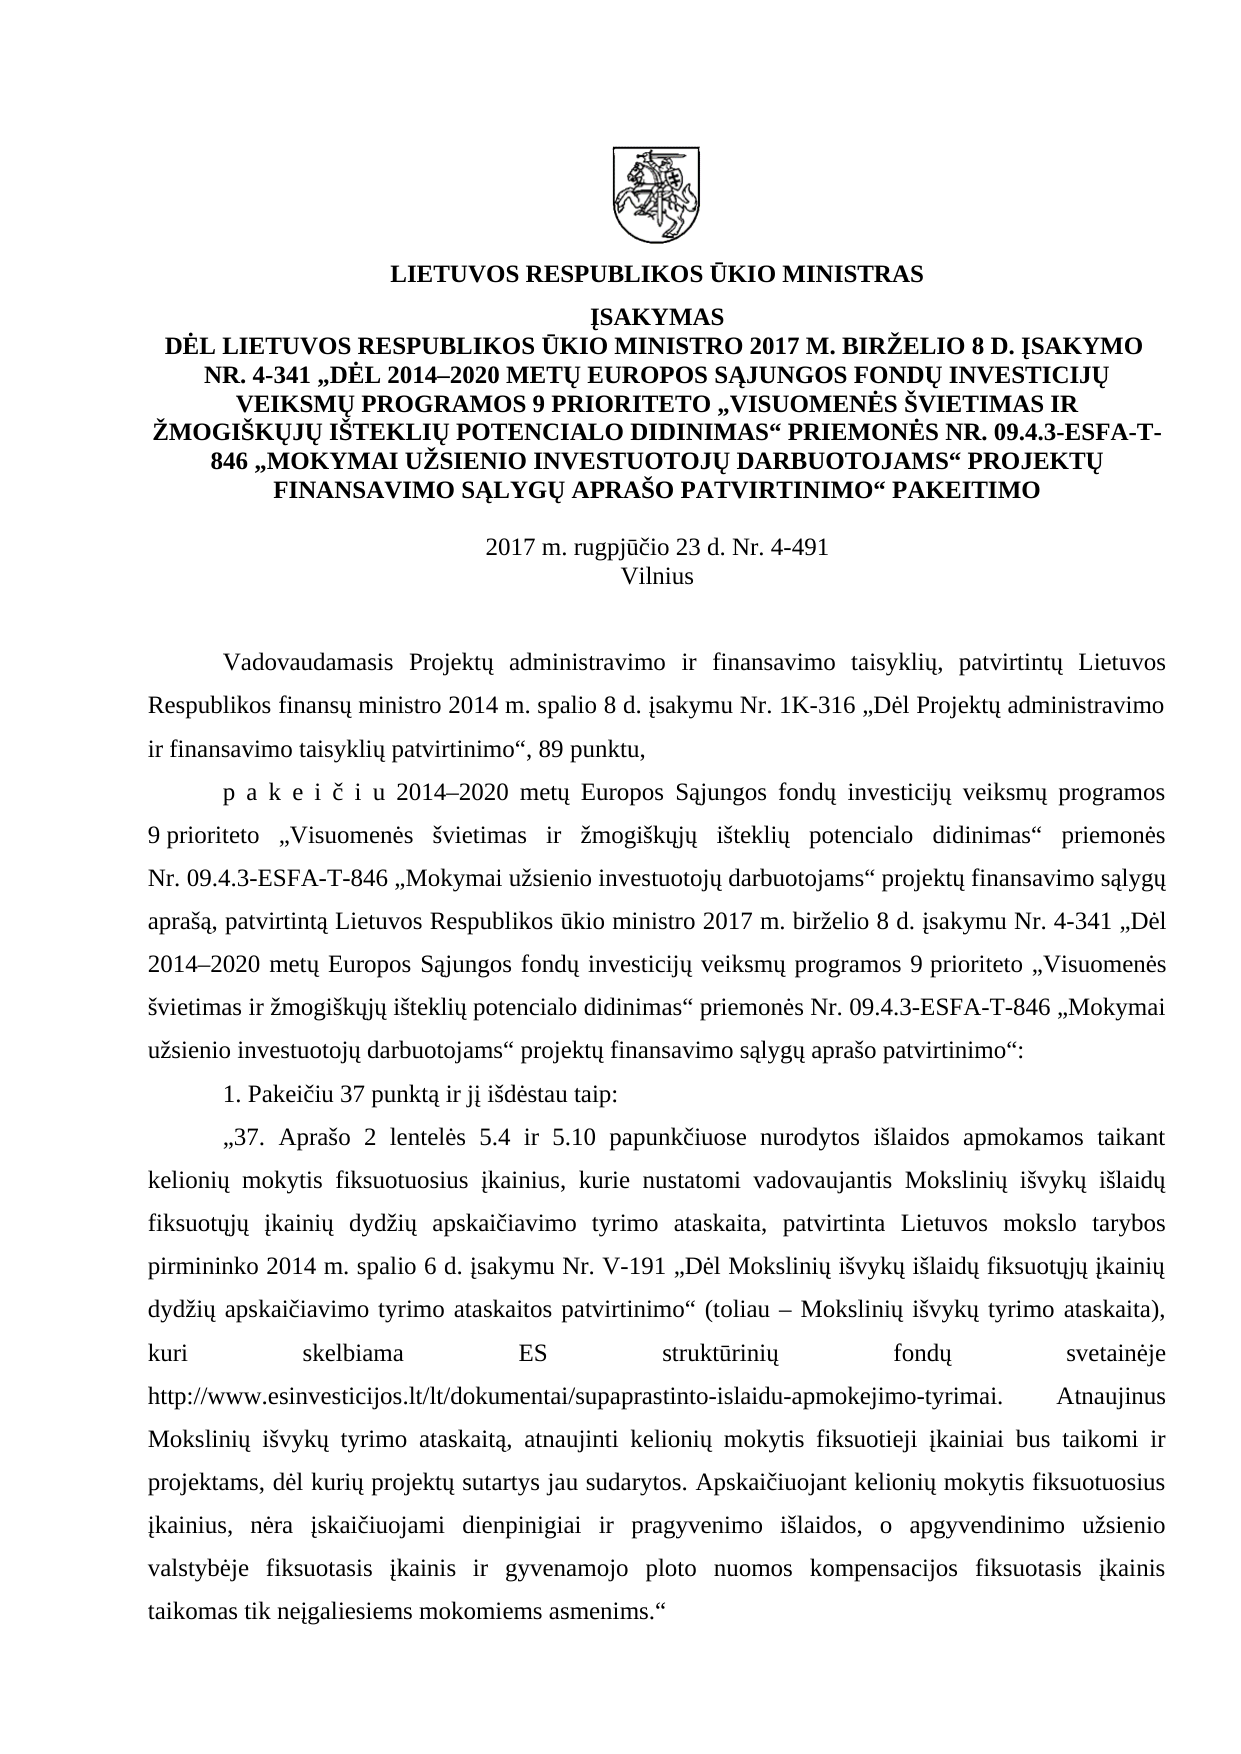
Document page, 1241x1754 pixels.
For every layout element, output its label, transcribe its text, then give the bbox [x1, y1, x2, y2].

text 2017 m. rugpjūčio 23 d. Nr. 4-491 [148, 532, 1167, 561]
text LIETUVOS RESPUBLIKOS ŪKIO MINISTRAS [148, 259, 1167, 288]
text dėl lietuvos respublikos ūkio ministro 2017 m. birželio 8 d. įsakymo nr. 4-341 „dėl 2014–2020 metų europos sąjungos fondų investicijų veiksmų programos 9 prioriteto „Visuomenės švietimas ir žmogiškųjų išteklių potencialo didinimas“ priemonės NR. 09.4.3-ESFA-T-846 „MOKYMAI UŽSIENIO INVESTUOTOJŲ DARBUOTOJAMS“ projektų finansavimo sąlygų aprašo patvirtinimo“ pakeitimo [148, 331, 1167, 504]
text Vadovaudamasis Projektų administravimo ir finansavimo taisyklių, patvirtintų Lietuvos Respublikos finansų ministro 2014 m. spalio 8 d. įsakymu Nr. 1K-316 „Dėl Projektų administravimo ir finansavimo taisyklių patvirtinimo“, 89 punktu, [148, 647, 1167, 762]
text 1. Pakeičiu 37 punktą ir jį išdėstau taip: [148, 1079, 1167, 1107]
text p a k e i č i u 2014–2020 metų Europos Sąjungos fondų investicijų veiksmų programos 9 prioriteto „Visuomenės švietimas ir žmogiškųjų išteklių potencialo didinimas“ priemonės Nr. 09.4.3-ESFA-T-846 „Mokymai užsienio investuotojų darbuotojams“ projektų finansavimo sąlygų aprašą, patvirtintą Lietuvos Respublikos ūkio ministro 2017 m. birželio 8 d. įsakymu Nr. 4-341 „Dėl 2014–2020 metų Europos Sąjungos fondų investicijų veiksmų programos 9 prioriteto „Visuomenės švietimas ir žmogiškųjų išteklių potencialo didinimas“ priemonės Nr. 09.4.3-ESFA-T-846 „Mokymai užsienio investuotojų darbuotojams“ projektų finansavimo sąlygų aprašo patvirtinimo“: [148, 777, 1167, 1064]
text Vilnius [148, 561, 1167, 590]
text ĮSAKYMAS [148, 302, 1167, 331]
text „37. Aprašo 2 lentelės 5.4 ir 5.10 papunkčiuose nurodytos išlaidos apmokamos taikant kelionių mokytis fiksuotuosius įkainius, kurie nustatomi vadovaujantis Mokslinių išvykų išlaidų fiksuotųjų įkainių dydžių apskaičiavimo tyrimo ataskaita, patvirtinta Lietuvos mokslo tarybos pirmininko 2014 m. spalio 6 d. įsakymu Nr. V-191 „Dėl Mokslinių išvykų išlaidų fiksuotųjų įkainių dydžių apskaičiavimo tyrimo ataskaitos patvirtinimo“ (toliau – Mokslinių išvykų tyrimo ataskaita), kuri skelbiama ES struktūrinių fondų svetainėje http://www.esinvesticijos.lt/lt/dokumentai/supaprastinto-islaidu-apmokejimo-tyrimai. Atnaujinus Mokslinių išvykų tyrimo ataskaitą, atnaujinti kelionių mokytis fiksuotieji įkainiai bus taikomi ir projektams, dėl kurių projektų sutartys jau sudarytos. Apskaičiuojant kelionių mokytis fiksuotuosius įkainius, nėra įskaičiuojami dienpinigiai ir pragyvenimo išlaidos, o apgyvendinimo užsienio valstybėje fiksuotasis įkainis ir gyvenamojo ploto nuomos kompensacijos fiksuotasis įkainis taikomas tik neįgaliesiems mokomiems asmenims.“ [148, 1122, 1167, 1625]
